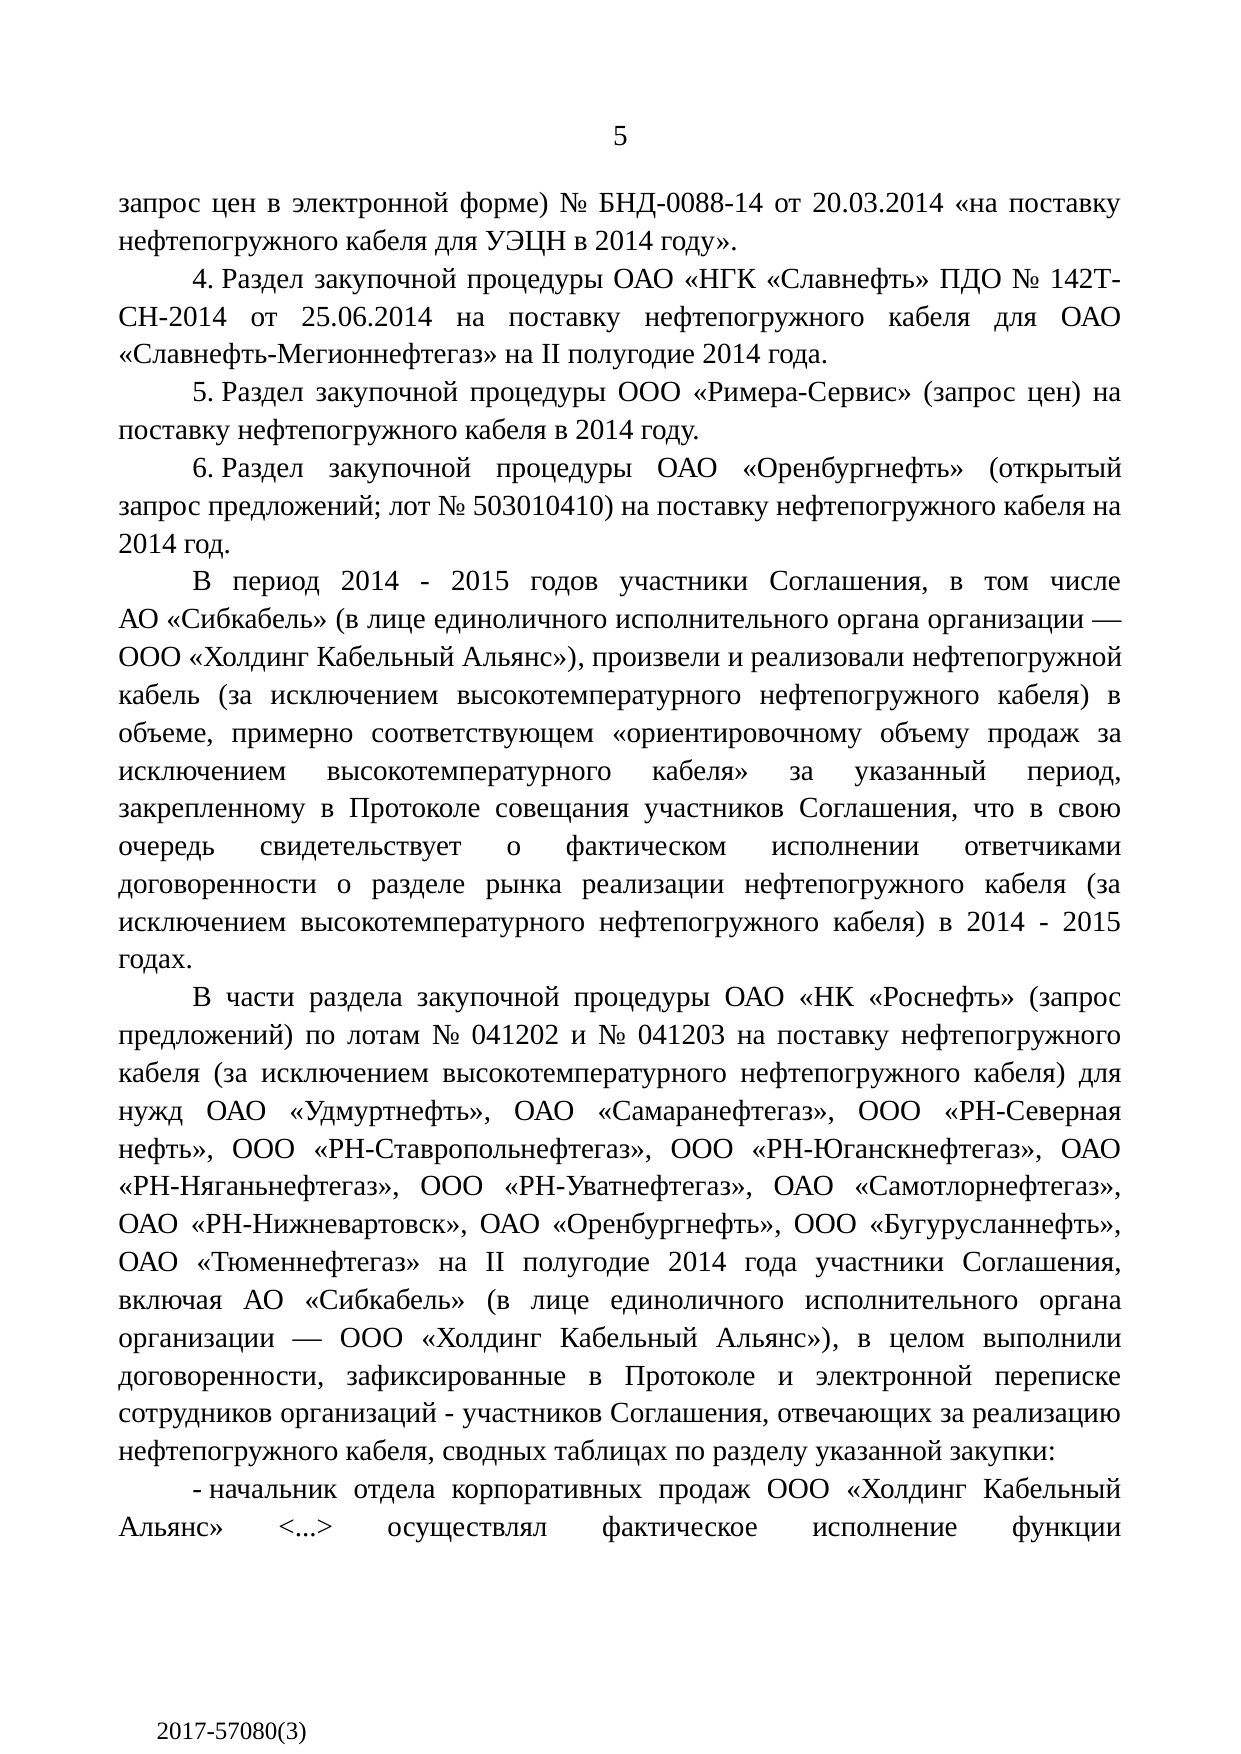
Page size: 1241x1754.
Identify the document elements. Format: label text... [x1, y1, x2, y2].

text В части раздела закупочной процедуры ОАО «НК «Роснефть» (запрос предложений) по лотам № 041202 и № 041203 на поставку нефтепогружного кабеля (за исключением высокотемпературного нефтепогружного кабеля) для нужд ОАО «Удмуртнефть», ОАО «Самаранефтегаз», ООО «РН-Северная нефть», ООО «РН-Ставропольнефтегаз», ООО «РН-Юганскнефтегаз», ОАО «РН-Няганьнефтегаз», ООО «РН-Уватнефтегаз», ОАО «Самотлорнефтегаз», ОАО «РН-Нижневартовск», ОАО «Оренбургнефть», ООО «Бугурусланнефть», ОАО «Тюменнефтегаз» на II полугодие 2014 года участники Соглашения, включая АО «Сибкабель» (в лице единоличного исполнительного органа организации — ООО «Холдинг Кабельный Альянс»), в целом выполнили договоренности, зафиксированные в Протоколе и электронной переписке сотрудников организаций - участников Соглашения, отвечающих за реализацию нефтепогружного кабеля, сводных таблицах по разделу указанной закупки: [118, 975, 1122, 1467]
text В период 2014 - 2015 годов участники Соглашения, в том числе АО «Сибкабель» (в лице единоличного исполнительного органа организации — ООО «Холдинг Кабельный Альянс»), произвели и реализовали нефтепогружной кабель (за исключением высокотемпературного нефтепогружного кабеля) в объеме, примерно соответствующем «ориентировочному объему продаж за исключением высокотемпературного кабеля» за указанный период, закрепленному в Протоколе совещания участников Соглашения, что в свою очередь свидетельствует о фактическом исполнении ответчиками договоренности о разделе рынка реализации нефтепогружного кабеля (за исключением высокотемпературного нефтепогружного кабеля) в 2014 - 2015 годах. [118, 559, 1122, 975]
text запрос цен в электронной форме) № БНД-0088-14 от 20.03.2014 «на поставку нефтепогружного кабеля для УЭЦН в 2014 году». [118, 181, 1122, 257]
text 5. Раздел закупочной процедуры ООО «Римера-Сервис» (запрос цен) на поставку нефтепогружного кабеля в 2014 году. [118, 370, 1122, 446]
text 6. Раздел закупочной процедуры ОАО «Оренбургнефть» (открытый запрос предложений; лот № 503010410) на поставку нефтепогружного кабеля на 2014 год. [118, 446, 1122, 559]
text - начальник отдела корпоративных продаж ООО «Холдинг Кабельный Альянс» <...> осуществлял фактическое исполнение функции [118, 1467, 1122, 1542]
text 4. Раздел закупочной процедуры ОАО «НГК «Славнефть» ПДО № 142Т-СН-2014 от 25.06.2014 на поставку нефтепогружного кабеля для ОАО «Славнефть-Мегионнефтегаз» на II полугодие 2014 года. [118, 257, 1122, 370]
